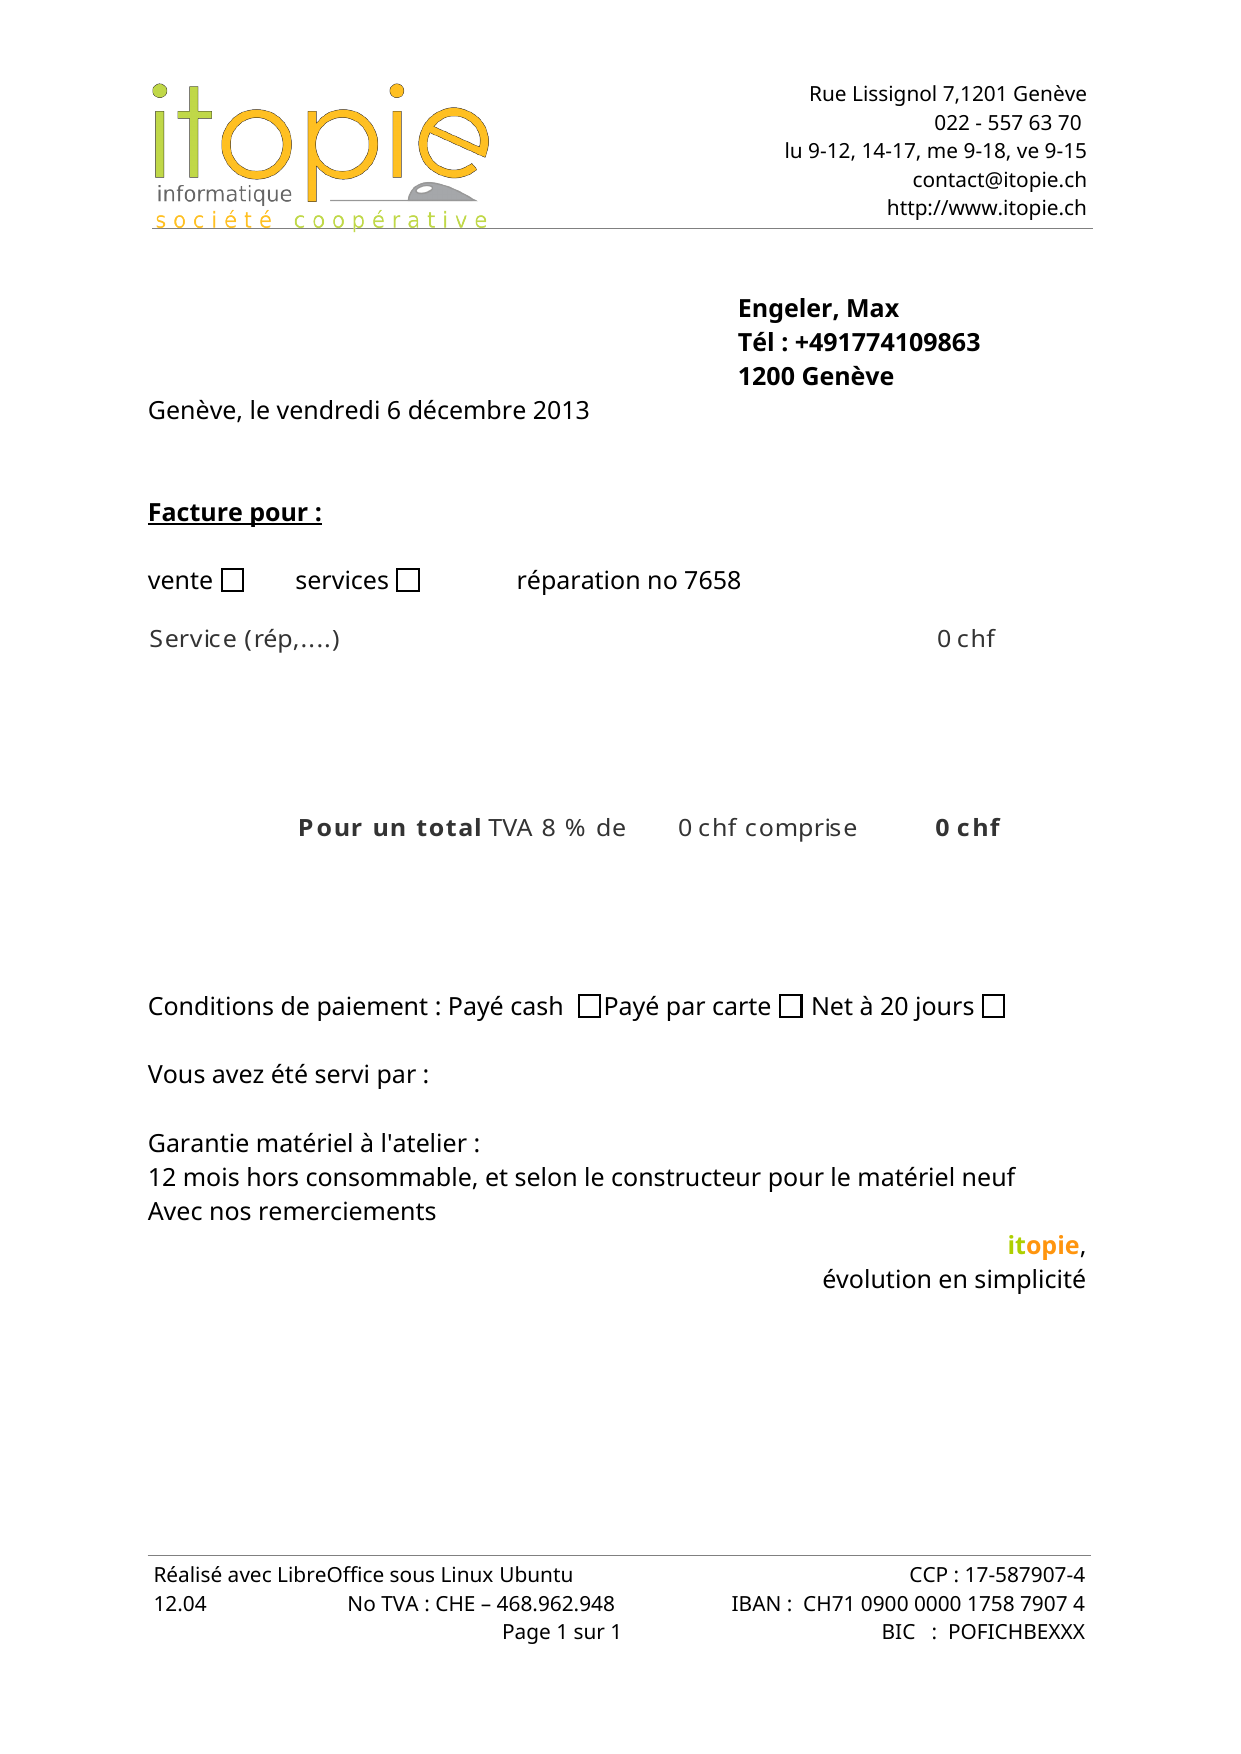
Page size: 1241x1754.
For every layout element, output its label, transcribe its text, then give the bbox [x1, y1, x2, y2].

text évolution en simplicité [148, 1262, 1093, 1296]
text Vous avez été servi par : [148, 1057, 1093, 1091]
text Conditions de paiement : Payé cash Payé par carte Net à 20 jours [148, 989, 1093, 1023]
text 1200 Genève [148, 358, 1093, 392]
text Facture pour : [148, 495, 1093, 529]
text Garantie matériel à l'atelier : [148, 1125, 1093, 1159]
text Avec nos remerciements [148, 1193, 1093, 1227]
text 12 mois hors consommable, et selon le constructeur pour le matériel neuf [148, 1159, 1093, 1193]
text Genève, le vendredi 6 décembre 2013 [148, 392, 1093, 427]
picture [138, 72, 500, 244]
text vente services réparation no 7658 [148, 563, 1093, 597]
text Tél : +491774109863 [148, 324, 1093, 358]
text itopie, [148, 1227, 1093, 1262]
text Engeler, Max [148, 290, 1093, 324]
